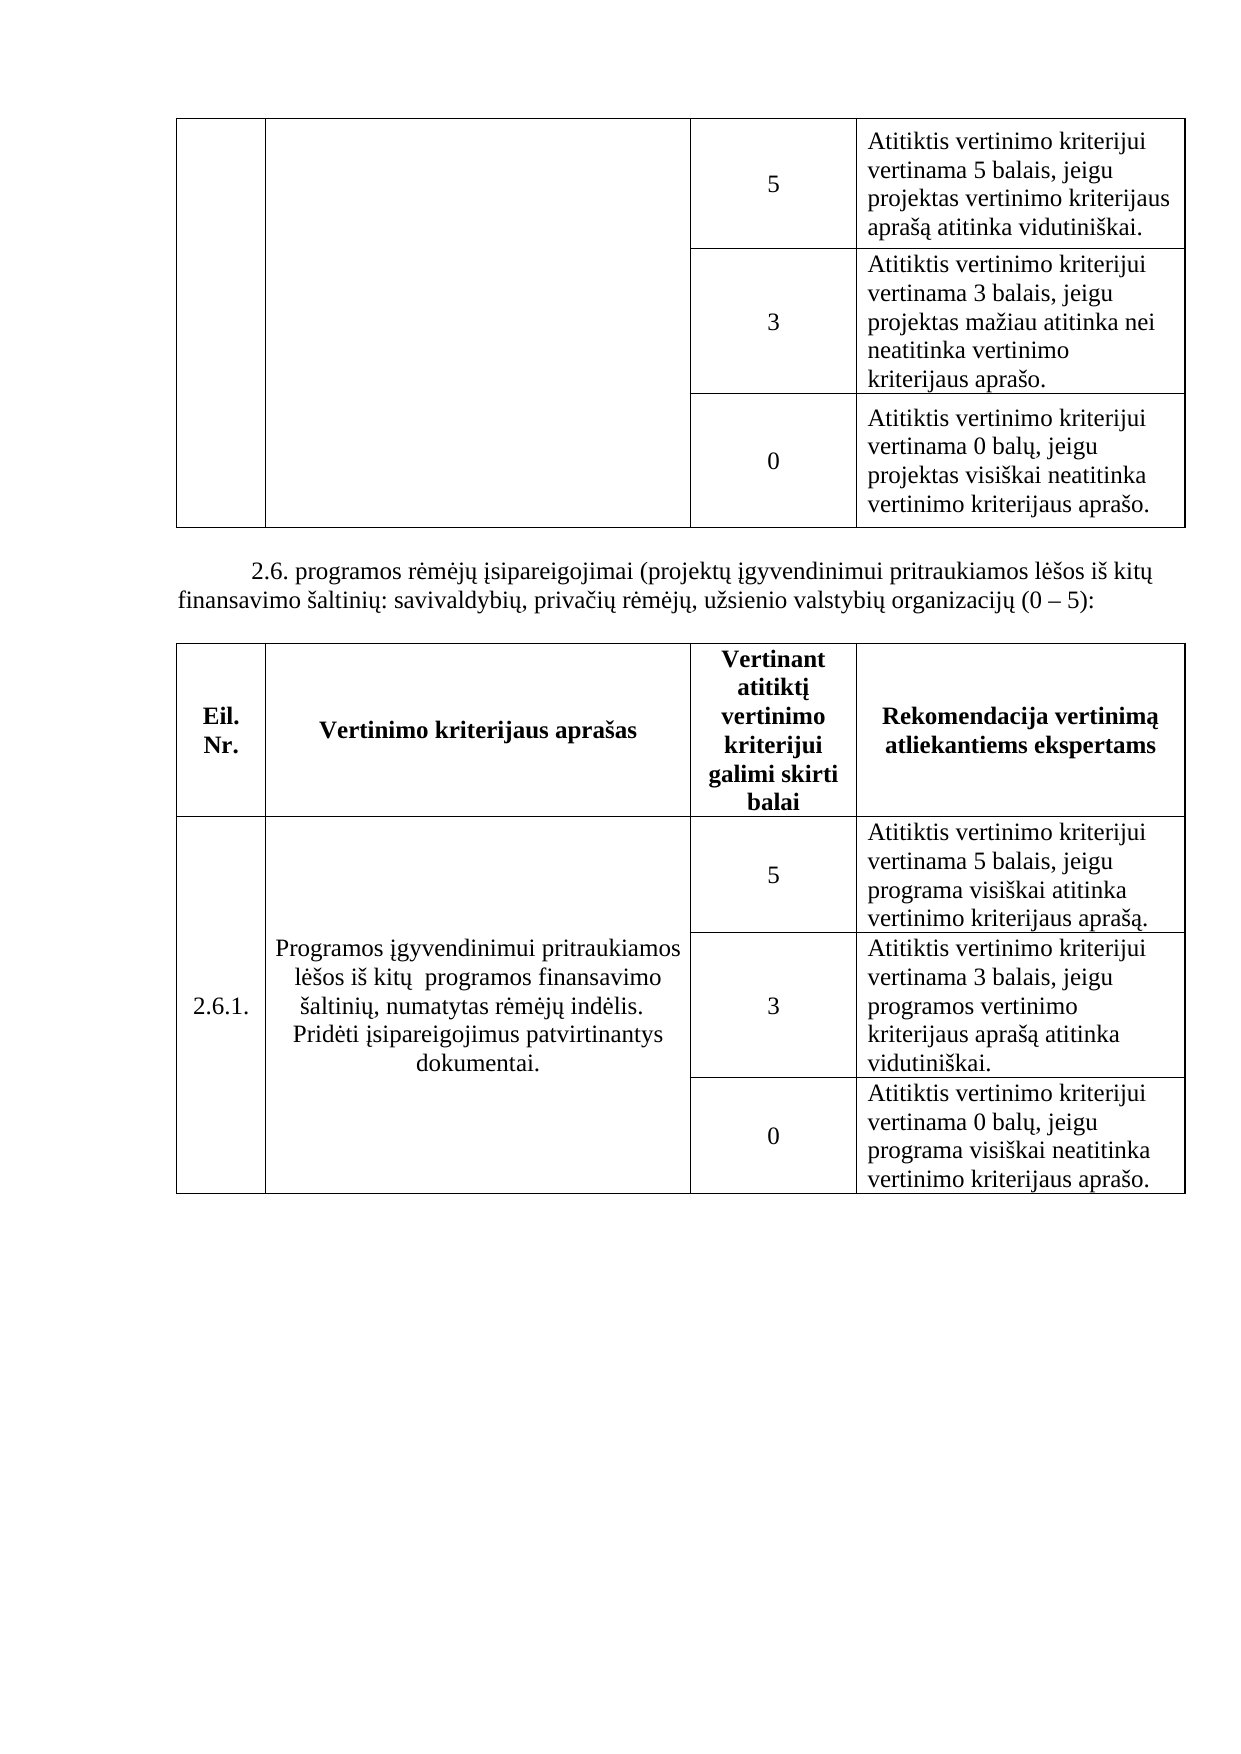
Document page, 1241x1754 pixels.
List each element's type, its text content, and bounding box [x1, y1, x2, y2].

text 2.6. programos rėmėjų įsipareigojimai (projektų įgyvendinimui pritraukiamos lėšos iš kitų finansavimo šaltinių: savivaldybių, privačių rėmėjų, užsienio valstybių organizacijų (0 – 5): [177, 556, 1181, 614]
table_cell [266, 119, 690, 527]
table_cell 5 [691, 817, 856, 932]
table_header Rekomendacija vertinimą atliekantiems ekspertams [857, 644, 1184, 816]
table_cell Programos įgyvendinimui pritraukiamos lėšos iš kitų programos finansavimo šaltinių, numatytas rėmėjų indėlis. Pridėti įsipareigojimus patvirtinantys dokumentai. [266, 817, 690, 1193]
table_cell Atitiktis vertinimo kriterijui vertinama 0 balų, jeigu programa visiškai neatitinka vertinimo kriterijaus aprašo. [857, 1078, 1184, 1193]
table_cell Atitiktis vertinimo kriterijui vertinama 3 balais, jeigu projektas mažiau atitinka nei neatitinka vertinimo kriterijaus aprašo. [857, 249, 1184, 393]
table_cell 5 [691, 119, 856, 248]
table_cell [177, 119, 265, 527]
table_cell 0 [691, 1078, 856, 1193]
table_header Eil. Nr. [177, 644, 265, 816]
table_header Vertinant atitiktį vertinimo kriterijui galimi skirti balai [691, 644, 856, 816]
table_header Vertinimo kriterijaus aprašas [266, 644, 690, 816]
table_cell Atitiktis vertinimo kriterijui vertinama 0 balų, jeigu projektas visiškai neatitinka vertinimo kriterijaus aprašo. [857, 394, 1184, 527]
table_cell Atitiktis vertinimo kriterijui vertinama 3 balais, jeigu programos vertinimo kriterijaus aprašą atitinka vidutiniškai. [857, 933, 1184, 1077]
table_cell 3 [691, 249, 856, 393]
table_cell Atitiktis vertinimo kriterijui vertinama 5 balais, jeigu projektas vertinimo kriterijaus aprašą atitinka vidutiniškai. [857, 119, 1184, 248]
table_cell Atitiktis vertinimo kriterijui vertinama 5 balais, jeigu programa visiškai atitinka vertinimo kriterijaus aprašą. [857, 817, 1184, 932]
table_cell 2.6.1. [177, 817, 265, 1193]
table_cell 0 [691, 394, 856, 527]
table_cell 3 [691, 933, 856, 1077]
